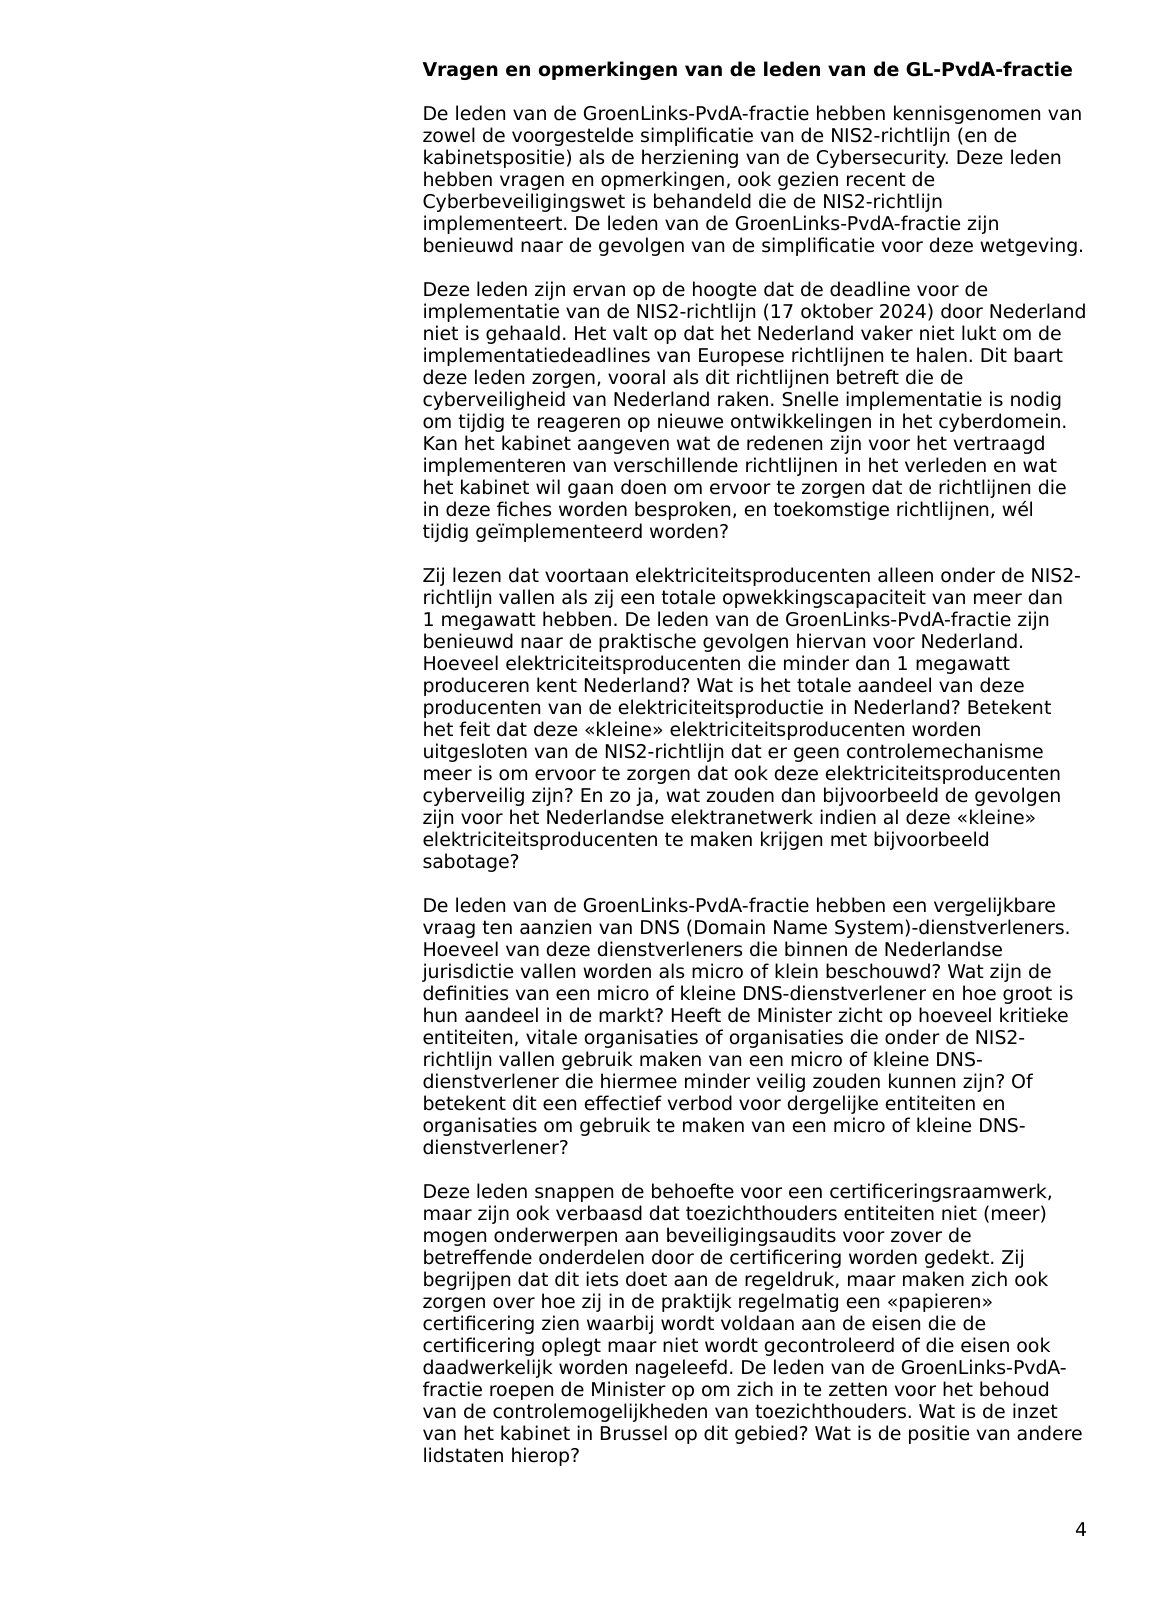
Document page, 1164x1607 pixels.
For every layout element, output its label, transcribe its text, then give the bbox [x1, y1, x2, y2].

text Deze leden zijn ervan op de hoogte dat de deadline voor de implementatie van de NIS2-richtlijn (17 oktober 2024) door Nederland niet is gehaald. Het valt op dat het Nederland vaker niet lukt om de implementatiedeadlines van Europese richtlijnen te halen. Dit baart deze leden zorgen, vooral als dit richtlijnen betreft die de cyberveiligheid van Nederland raken. Snelle implementatie is nodig om tijdig te reageren op nieuwe ontwikkelingen in het cyberdomein. Kan het kabinet aangeven wat de redenen zijn voor het vertraagd implementeren van verschillende richtlijnen in het verleden en wat het kabinet wil gaan doen om ervoor te zorgen dat de richtlijnen die in deze fiches worden besproken, en toekomstige richtlijnen, wél tijdig geïmplementeerd worden? [422, 279, 1087, 543]
text De leden van de GroenLinks-PvdA-fractie hebben kennisgenomen van zowel de voorgestelde simplificatie van de NIS2-richtlijn (en de kabinetspositie) als de herziening van de Cybersecurity. Deze leden hebben vragen en opmerkingen, ook gezien recent de Cyberbeveiligingswet is behandeld die de NIS2-richtlijn implementeert. De leden van de GroenLinks-PvdA-fractie zijn benieuwd naar de gevolgen van de simplificatie voor deze wetgeving. [422, 103, 1087, 257]
text Zij lezen dat voortaan elektriciteitsproducenten alleen onder de NIS2-richtlijn vallen als zij een totale opwekkingscapaciteit van meer dan 1 megawatt hebben. De leden van de GroenLinks-PvdA-fractie zijn benieuwd naar de praktische gevolgen hiervan voor Nederland. Hoeveel elektriciteitsproducenten die minder dan 1 megawatt produceren kent Nederland? Wat is het totale aandeel van deze producenten van de elektriciteitsproductie in Nederland? Betekent het feit dat deze «kleine» elektriciteitsproducenten worden uitgesloten van de NIS2-richtlijn dat er geen controlemechanisme meer is om ervoor te zorgen dat ook deze elektriciteitsproducenten cyberveilig zijn? En zo ja, wat zouden dan bijvoorbeeld de gevolgen zijn voor het Nederlandse elektranetwerk indien al deze «kleine» elektriciteitsproducenten te maken krijgen met bijvoorbeeld sabotage? [422, 565, 1087, 873]
text De leden van de GroenLinks-PvdA-fractie hebben een vergelijkbare vraag ten aanzien van DNS (Domain Name System)-dienstverleners. Hoeveel van deze dienstverleners die binnen de Nederlandse jurisdictie vallen worden als micro of klein beschouwd? Wat zijn de definities van een micro of kleine DNS-dienstverlener en hoe groot is hun aandeel in de markt? Heeft de Minister zicht op hoeveel kritieke entiteiten, vitale organisaties of organisaties die onder de NIS2-richtlijn vallen gebruik maken van een micro of kleine DNS-dienstverlener die hiermee minder veilig zouden kunnen zijn? Of betekent dit een effectief verbod voor dergelijke entiteiten en organisaties om gebruik te maken van een micro of kleine DNS-dienstverlener? [422, 895, 1087, 1159]
text Deze leden snappen de behoefte voor een certificeringsraamwerk, maar zijn ook verbaasd dat toezichthouders entiteiten niet (meer) mogen onderwerpen aan beveiligingsaudits voor zover de betreffende onderdelen door de certificering worden gedekt. Zij begrijpen dat dit iets doet aan de regeldruk, maar maken zich ook zorgen over hoe zij in de praktijk regelmatig een «papieren» certificering zien waarbij wordt voldaan aan de eisen die de certificering oplegt maar niet wordt gecontroleerd of die eisen ook daadwerkelijk worden nageleefd. De leden van de GroenLinks-PvdA-fractie roepen de Minister op om zich in te zetten voor het behoud van de controlemogelijkheden van toezichthouders. Wat is de inzet van het kabinet in Brussel op dit gebied? Wat is de positie van andere lidstaten hierop? [422, 1181, 1087, 1467]
subtitle Vragen en opmerkingen van de leden van de GL-PvdA-fractie [422, 59, 1087, 81]
